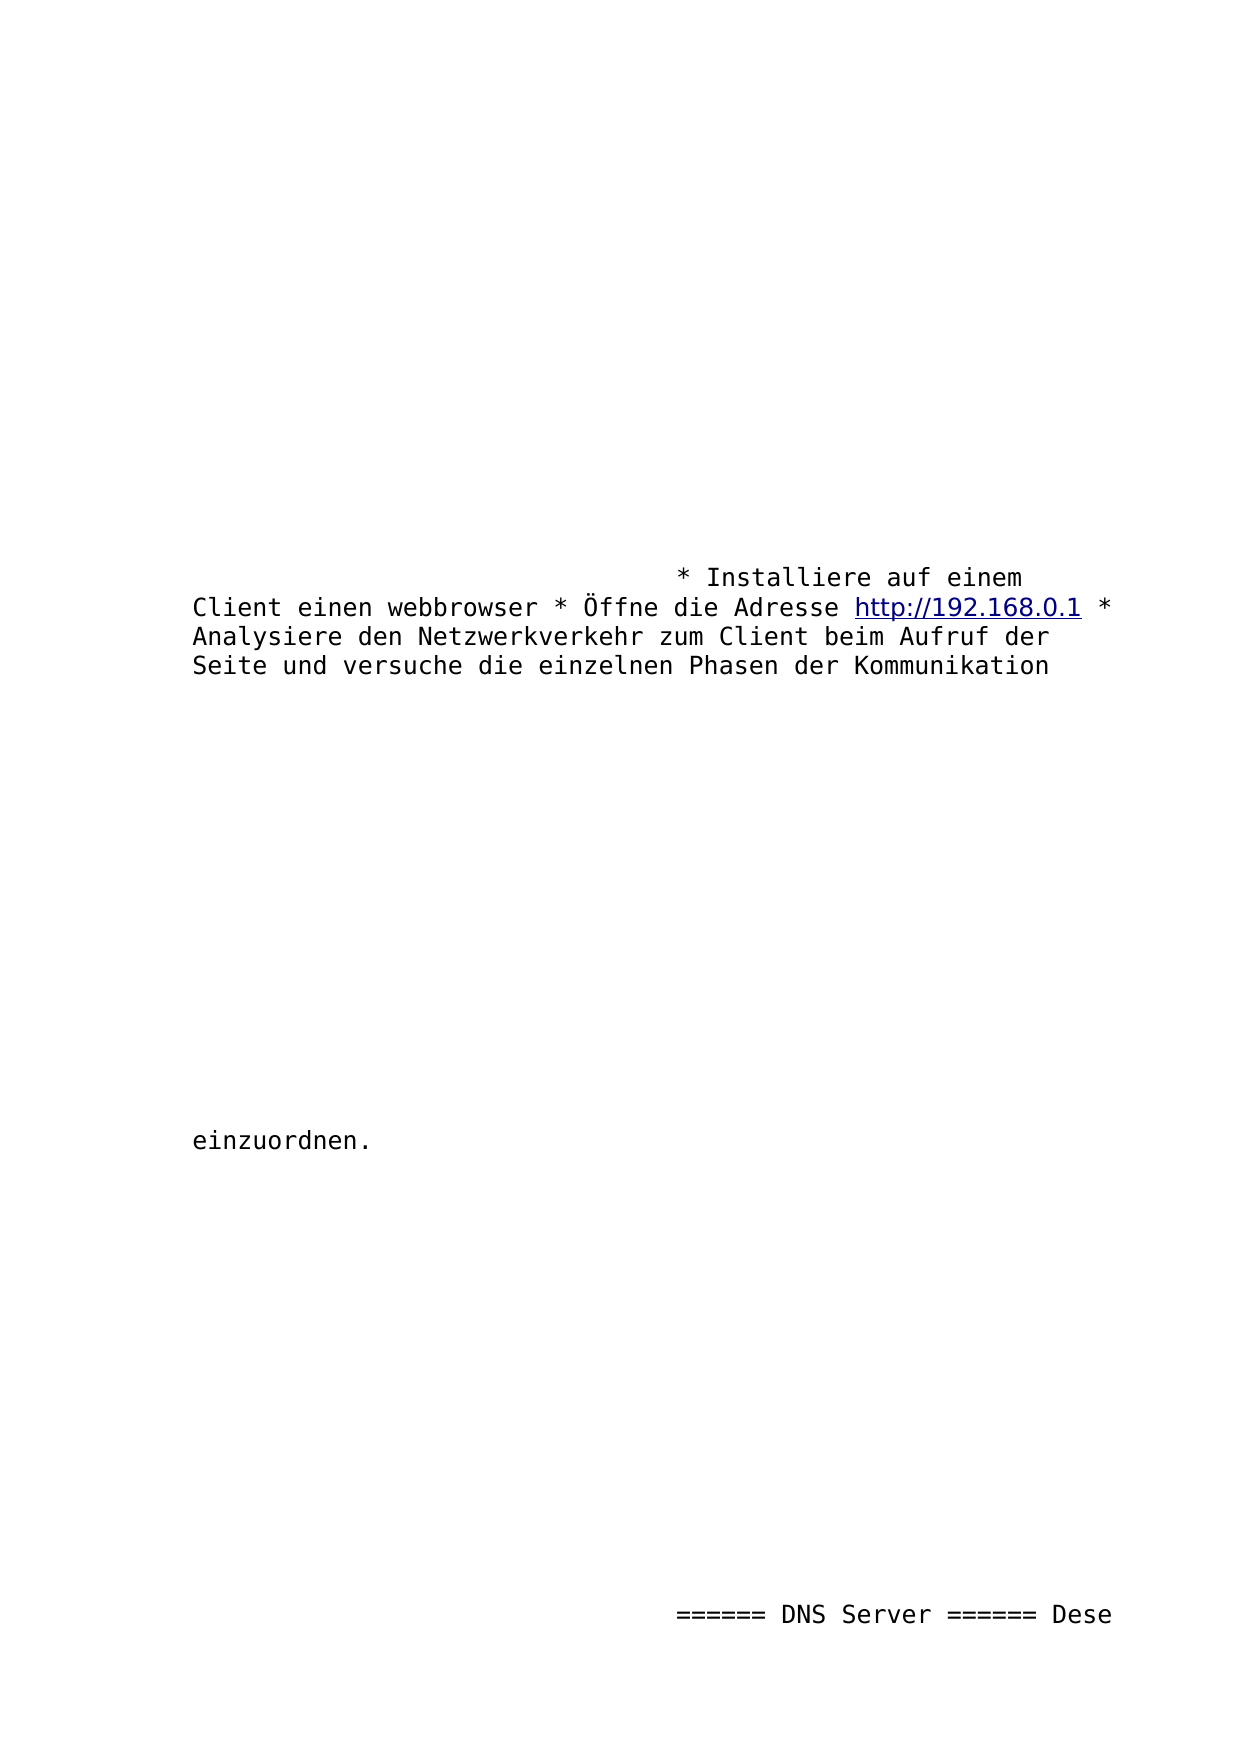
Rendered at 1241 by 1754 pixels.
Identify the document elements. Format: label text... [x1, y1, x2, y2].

list * Installiere auf einem Client einen webbrowser * Öffne die Adresse http://192.168.0.1 * Analysiere den Netzwerkverkehr zum Client beim Aufruf der Seite und versuche die einzelnen Phasen der Kommunikation einzuordnen. ====== DNS Server ====== Dese [177, 118, 1122, 1630]
